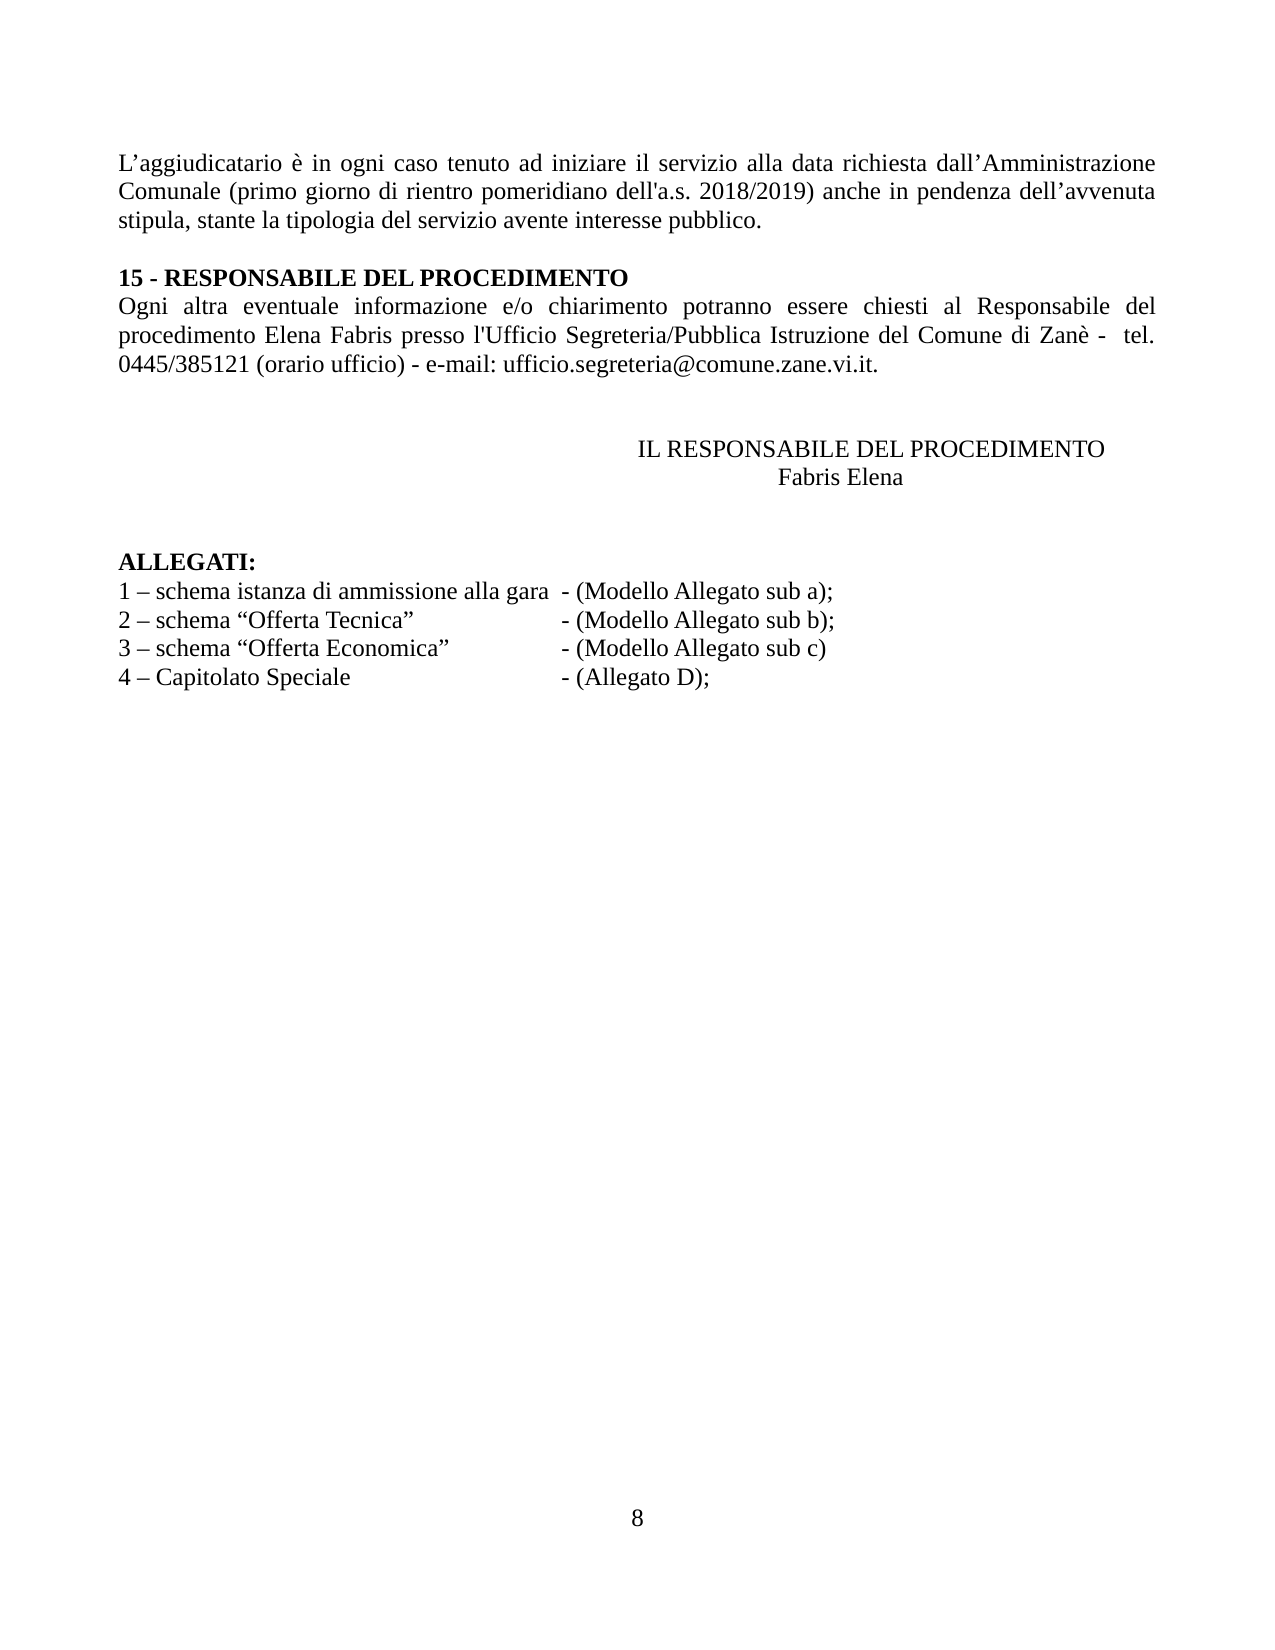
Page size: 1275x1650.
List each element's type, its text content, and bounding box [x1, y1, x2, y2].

text 4 – Capitolato Speciale - (Allegato D); [118, 662, 1157, 691]
text IL RESPONSABILE DEL PROCEDIMENTO [118, 434, 1157, 462]
text 3 – schema “Offerta Economica” - (Modello Allegato sub c) [118, 633, 1157, 662]
text 15 - RESPONSABILE DEL PROCEDIMENTO [118, 263, 1157, 291]
text 1 – schema istanza di ammissione alla gara - (Modello Allegato sub a); [118, 576, 1157, 605]
text Ogni altra eventuale informazione e/o chiarimento potranno essere chiesti al Responsabile del procedimento Elena Fabris presso l'Ufficio Segreteria/Pubblica Istruzione del Comune di Zanè - tel. 0445/385121 (orario ufficio) - e-mail: ufficio.segreteria@comune.zane.vi.it. [118, 291, 1157, 378]
text 2 – schema “Offerta Tecnica” - (Modello Allegato sub b); [118, 605, 1157, 633]
text L’aggiudicatario è in ogni caso tenuto ad iniziare il servizio alla data richiesta dall’Amministrazione Comunale (primo giorno di rientro pomeridiano dell'a.s. 2018/2019) anche in pendenza dell’avvenuta stipula, stante la tipologia del servizio avente interesse pubblico. [118, 148, 1157, 234]
text ALLEGATI: [118, 547, 1157, 576]
text Fabris Elena [118, 462, 1157, 491]
